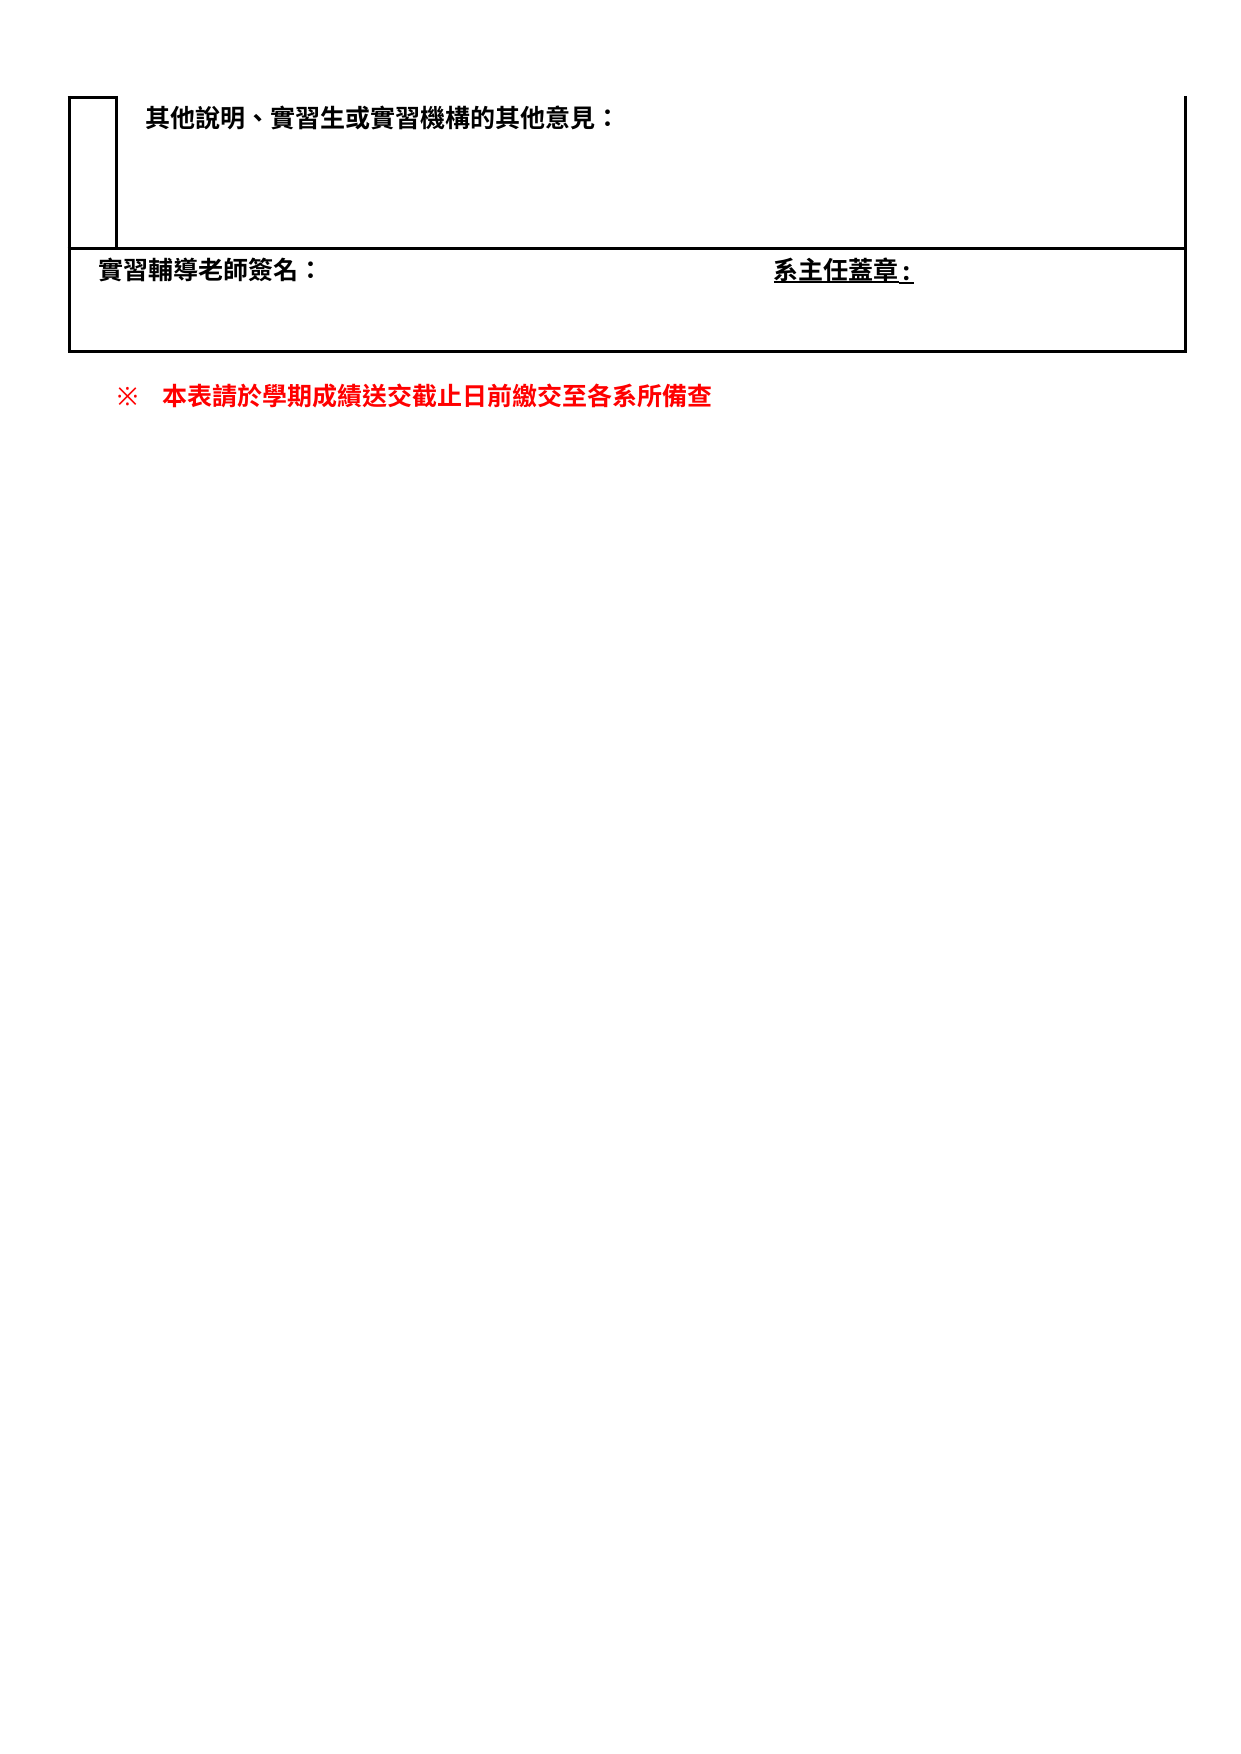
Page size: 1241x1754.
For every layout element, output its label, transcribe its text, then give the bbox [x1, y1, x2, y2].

table_cell 其他說明、實習生或實習機構的其他意見： [118, 96, 1184, 247]
table_cell [71, 99, 115, 247]
table_cell 實習輔導老師簽名： 系主任蓋章: [71, 250, 1184, 350]
list 本表請於學期成績送交截止日前繳交至各系所備查 [112, 353, 1165, 416]
